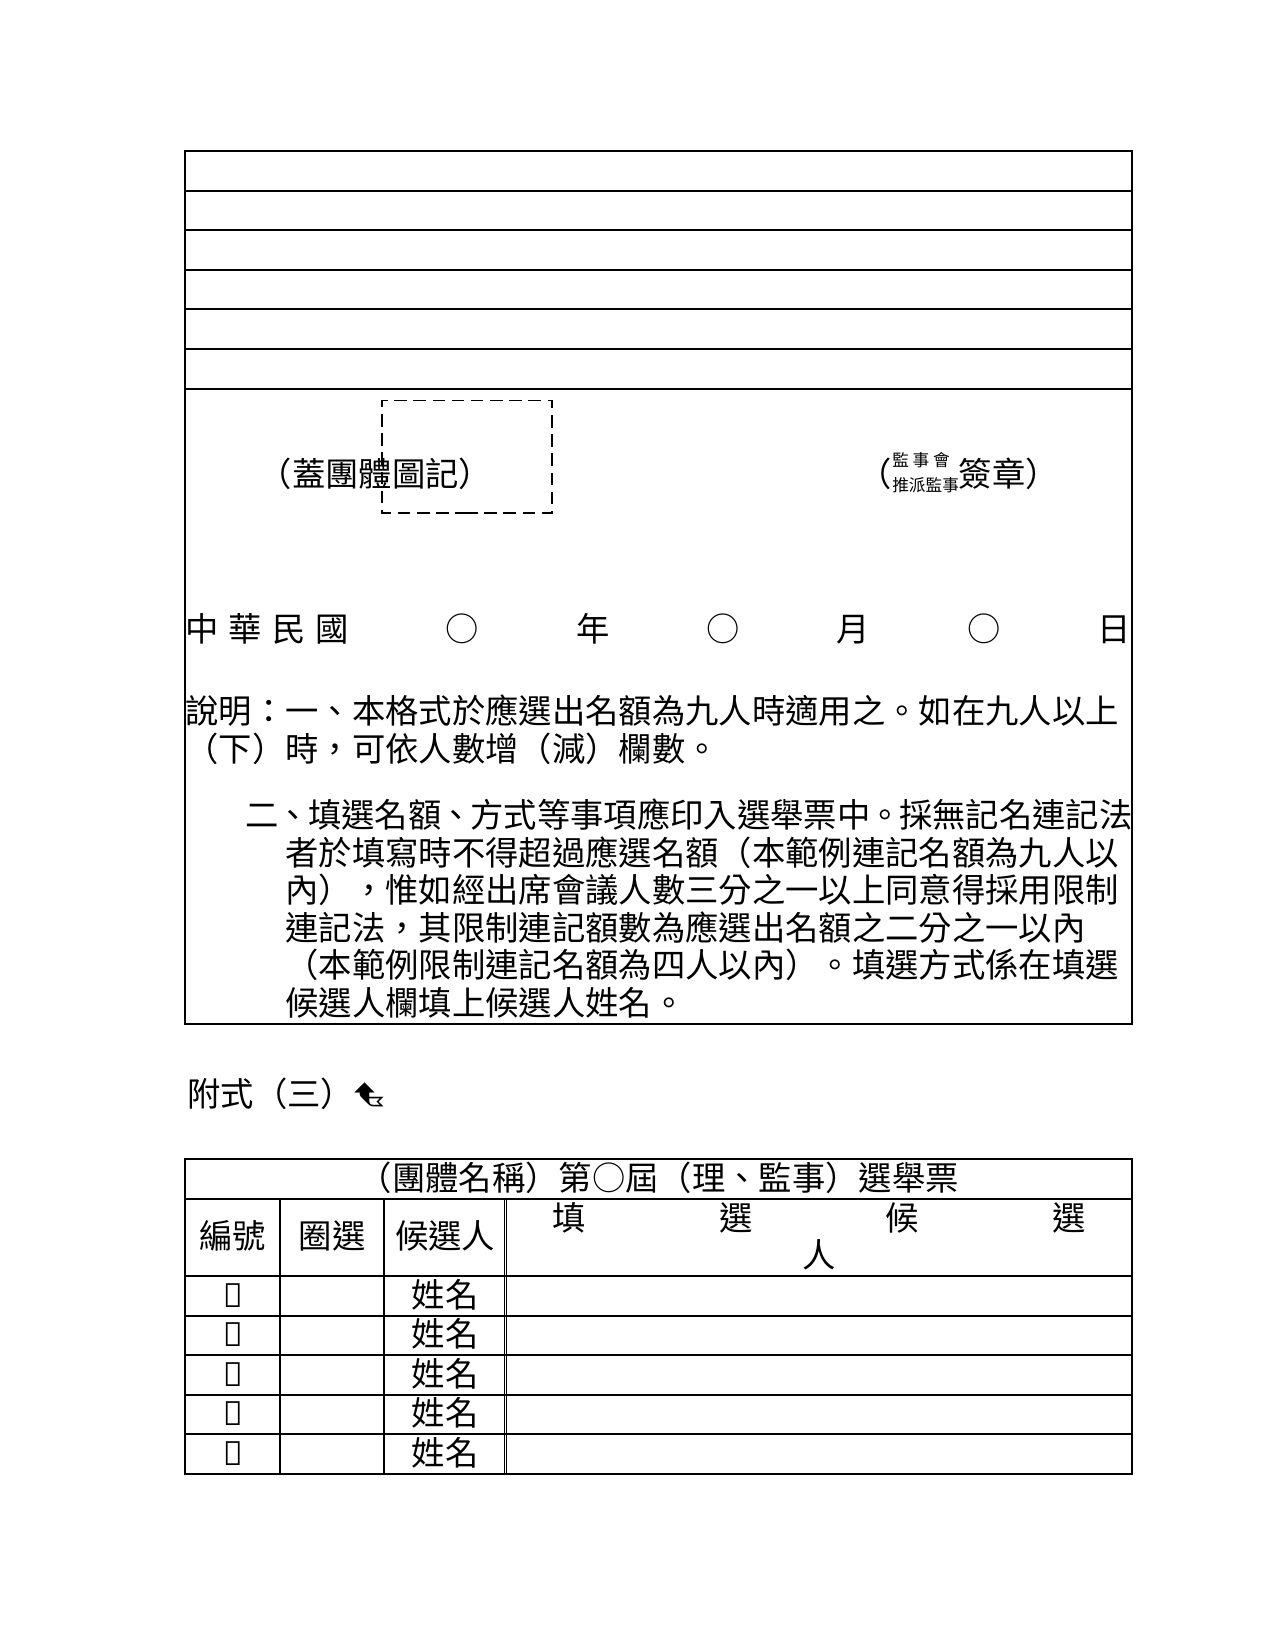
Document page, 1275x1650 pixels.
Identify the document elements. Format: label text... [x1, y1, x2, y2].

table_cell  [186, 1317, 279, 1354]
table_cell 姓名 [385, 1277, 504, 1314]
table_cell [507, 1277, 1131, 1314]
table_cell [281, 1396, 383, 1433]
table_cell （蓋團體圖記） （監 事 會推派監事簽章） 中華民國 ○ 年 ○ 月 ○ 日 說明：一、本格式於應選出名額為九人時適用之。如在九人以上（下）時，可依人數增（減）欄數。 二、填選名額、方式等事項應印入選舉票中。採無記名連記法者於填寫時不得超過應選名額（本範例連記名額為九人以內），惟如經出席會議人數三分之一以上同意得採用限制連記法，其限制連記額數為應選出名額之二分之一以內（本範例限制連記名額為四人以內）。填選方式係在填選候選人欄填上候選人姓名。 [186, 390, 1131, 1023]
table_cell 圈選 [281, 1200, 383, 1275]
table_cell  [186, 1356, 279, 1394]
table_cell 姓名 [385, 1356, 504, 1394]
table_cell [507, 1317, 1131, 1354]
table_cell 候選人 [385, 1200, 504, 1275]
table_cell [186, 152, 1131, 189]
table_cell 姓名 [385, 1317, 504, 1354]
text 附式（三） [187, 1054, 1088, 1129]
table_cell [281, 1356, 383, 1394]
table_cell [186, 310, 1131, 348]
table_cell [281, 1317, 383, 1354]
table_cell [186, 350, 1131, 387]
table_cell [507, 1435, 1131, 1473]
table_cell [186, 271, 1131, 308]
table_cell [186, 231, 1131, 269]
table_cell [186, 192, 1131, 229]
table_cell [507, 1396, 1131, 1433]
table_cell [281, 1277, 383, 1314]
table_cell 填 選 候 選 人 [507, 1200, 1131, 1275]
table_cell  [186, 1396, 279, 1433]
table_header （團體名稱）第○屆（理、監事）選舉票 [186, 1160, 1131, 1198]
table_cell 姓名 [385, 1435, 504, 1473]
table_cell  [186, 1435, 279, 1473]
table_cell [281, 1435, 383, 1473]
table_cell [507, 1356, 1131, 1394]
table_cell 姓名 [385, 1396, 504, 1433]
table_cell 編號 [186, 1200, 279, 1275]
table_cell  [186, 1277, 279, 1314]
